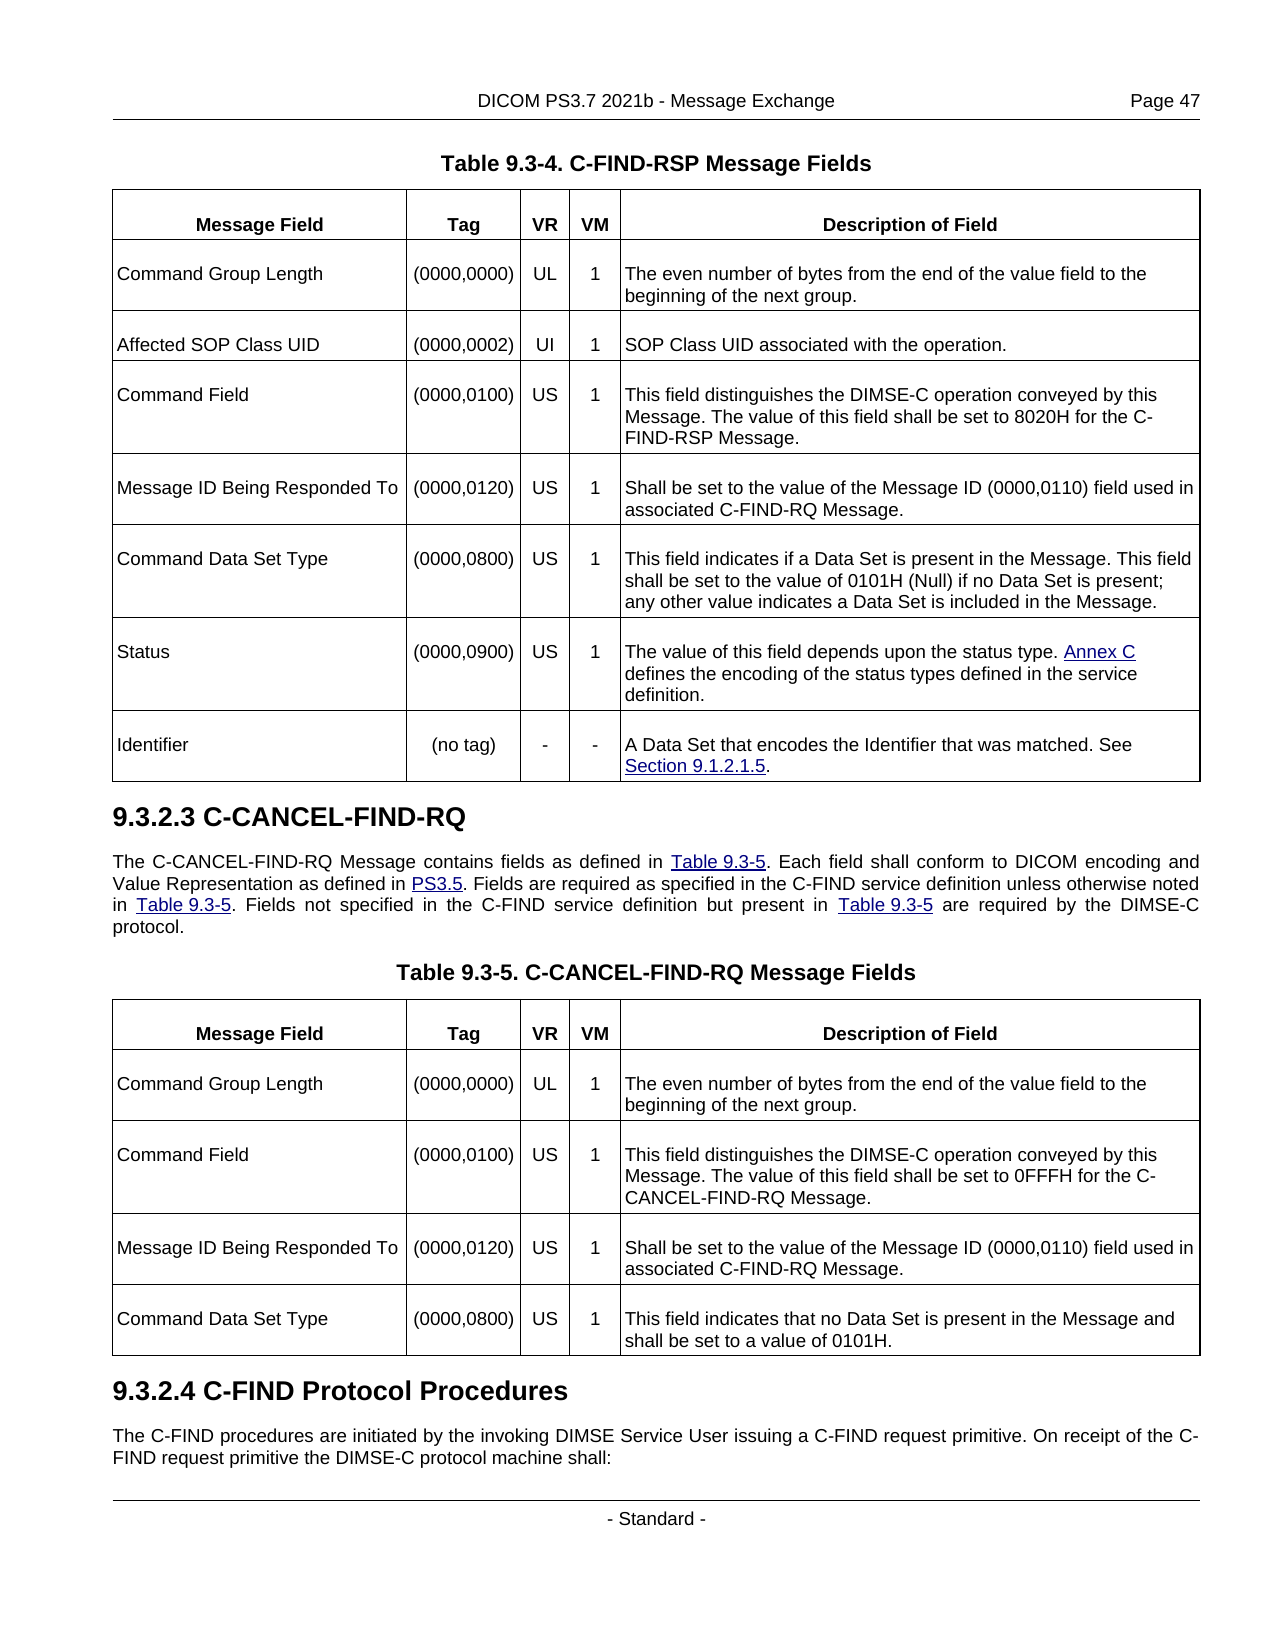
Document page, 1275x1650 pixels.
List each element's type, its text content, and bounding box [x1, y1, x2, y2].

table_cell (0000,0000) [407, 1050, 520, 1120]
table_cell US [521, 618, 569, 710]
table_header VM [570, 190, 620, 239]
table_header VM [570, 1000, 620, 1048]
table_header Description of Field [621, 190, 1199, 239]
table_cell (0000,0800) [407, 1285, 520, 1355]
table_cell Message ID Being Responded To [113, 454, 406, 524]
table_cell Message ID Being Responded To [113, 1214, 406, 1284]
table_header Tag [407, 1000, 520, 1048]
table_cell Status [113, 618, 406, 710]
table_cell Command Field [113, 361, 406, 453]
table_header Description of Field [621, 1000, 1199, 1048]
table_cell UL [521, 1050, 569, 1120]
table_cell - [521, 711, 569, 781]
table_cell (0000,0800) [407, 525, 520, 617]
table_cell US [521, 1214, 569, 1284]
table_cell Command Field [113, 1121, 406, 1213]
table_cell Command Data Set Type [113, 1285, 406, 1355]
table_cell 1 [570, 525, 620, 617]
table_header Message Field [113, 1000, 406, 1048]
table_cell 1 [570, 1050, 620, 1120]
table_cell (0000,0002) [407, 311, 520, 360]
table_cell 1 [570, 1285, 620, 1355]
text 9.3.2.4 C-FIND Protocol Procedures [112, 1375, 1200, 1406]
table_cell A Data Set that encodes the Identifier that was matched. See Section 9.1.2.1.5. [621, 711, 1199, 781]
table_cell This field distinguishes the DIMSE-C operation conveyed by this Message. The value of this field shall be set to 8020H for the C-FIND-RSP Message. [621, 361, 1199, 453]
table_cell 1 [570, 1214, 620, 1284]
table_cell This field indicates if a Data Set is present in the Message. This field shall be set to the value of 0101H (Null) if no Data Set is present; any other value indicates a Data Set is included in the Message. [621, 525, 1199, 617]
table_header Tag [407, 190, 520, 239]
table_cell 1 [570, 361, 620, 453]
text The C-CANCEL-FIND-RQ Message contains fields as defined in Table 9.3-5. Each field shall conform to DICOM encoding and Value Representation as defined in PS3.5. Fields are required as specified in the C-FIND service definition unless otherwise noted in Table 9.3-5. Fields not specified in the C-FIND service definition but present in Table 9.3-5 are required by the DIMSE-C protocol. [112, 851, 1200, 937]
table_cell Affected SOP Class UID [113, 311, 406, 360]
table_cell Command Group Length [113, 240, 406, 310]
table_cell Shall be set to the value of the Message ID (0000,0110) field used in associated C-FIND-RQ Message. [621, 454, 1199, 524]
table_cell 1 [570, 240, 620, 310]
table_cell - [570, 711, 620, 781]
table_cell (no tag) [407, 711, 520, 781]
table_cell (0000,0100) [407, 1121, 520, 1213]
table_header VR [521, 190, 569, 239]
table_cell US [521, 1121, 569, 1213]
table_cell 1 [570, 1121, 620, 1213]
table_cell UI [521, 311, 569, 360]
table_cell Shall be set to the value of the Message ID (0000,0110) field used in associated C-FIND-RQ Message. [621, 1214, 1199, 1284]
table_cell This field distinguishes the DIMSE-C operation conveyed by this Message. The value of this field shall be set to 0FFFH for the C-CANCEL-FIND-RQ Message. [621, 1121, 1199, 1213]
table_cell This field indicates that no Data Set is present in the Message and shall be set to a value of 0101H. [621, 1285, 1199, 1355]
table_cell US [521, 1285, 569, 1355]
table_cell US [521, 525, 569, 617]
table_cell Command Group Length [113, 1050, 406, 1120]
table_cell 1 [570, 311, 620, 360]
text 9.3.2.3 C-CANCEL-FIND-RQ [112, 801, 1200, 832]
table_cell UL [521, 240, 569, 310]
table_cell (0000,0000) [407, 240, 520, 310]
table_cell (0000,0900) [407, 618, 520, 710]
table_cell The even number of bytes from the end of the value field to the beginning of the next group. [621, 1050, 1199, 1120]
table_cell (0000,0120) [407, 1214, 520, 1284]
table_cell US [521, 361, 569, 453]
text Table 9.3-4. C-FIND-RSP Message Fields [112, 150, 1200, 176]
table_header VR [521, 1000, 569, 1048]
table_cell The value of this field depends upon the status type. Annex C defines the encoding of the status types defined in the service definition. [621, 618, 1199, 710]
table_cell Command Data Set Type [113, 525, 406, 617]
table_cell The even number of bytes from the end of the value field to the beginning of the next group. [621, 240, 1199, 310]
table_cell 1 [570, 454, 620, 524]
table_header Message Field [113, 190, 406, 239]
table_cell Identifier [113, 711, 406, 781]
text Table 9.3-5. C-CANCEL-FIND-RQ Message Fields [112, 959, 1200, 985]
table_cell (0000,0100) [407, 361, 520, 453]
table_cell 1 [570, 618, 620, 710]
table_cell (0000,0120) [407, 454, 520, 524]
table_cell SOP Class UID associated with the operation. [621, 311, 1199, 360]
text The C-FIND procedures are initiated by the invoking DIMSE Service User issuing a C-FIND request primitive. On receipt of the C-FIND request primitive the DIMSE-C protocol machine shall: [112, 1425, 1200, 1468]
table_cell US [521, 454, 569, 524]
